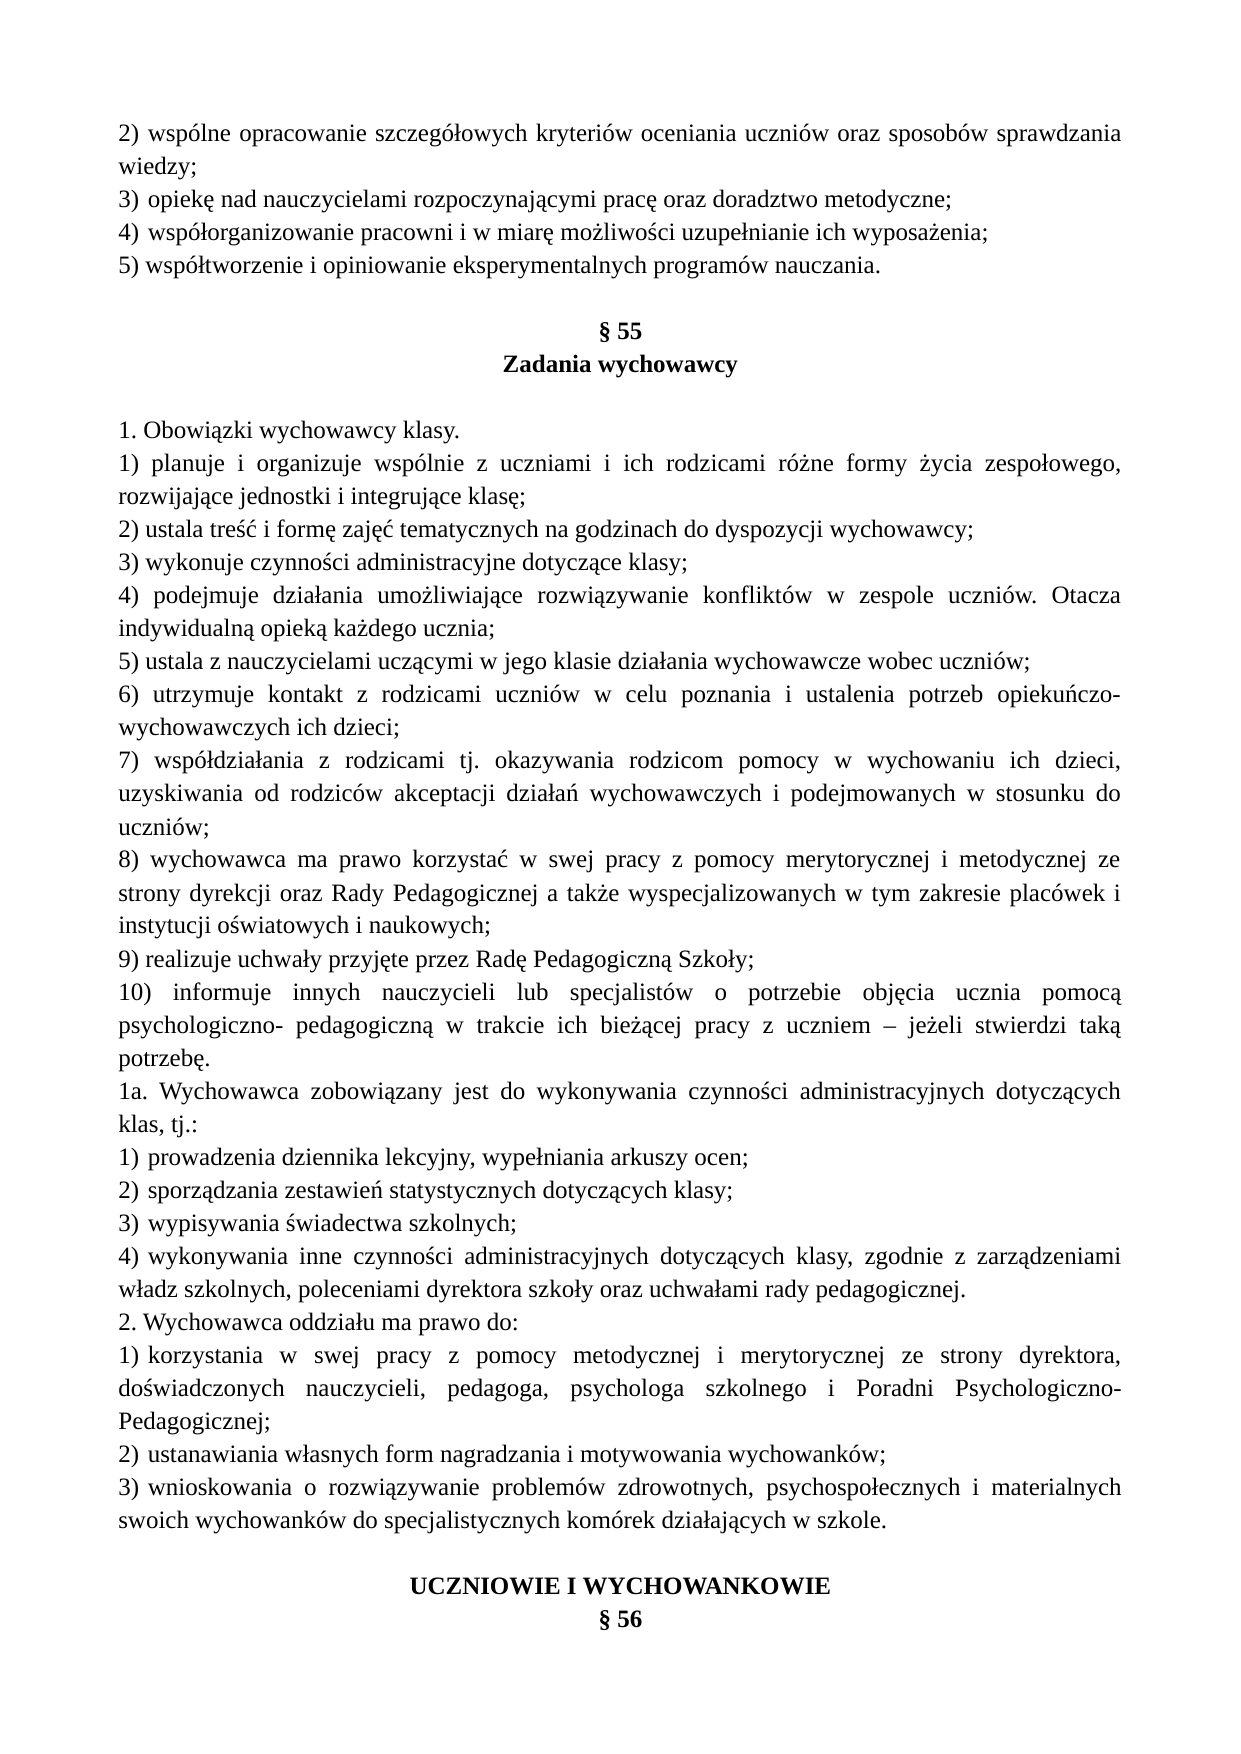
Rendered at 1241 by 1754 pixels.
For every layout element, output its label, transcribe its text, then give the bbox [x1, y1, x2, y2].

text 8) wychowawca ma prawo korzystać w swej pracy z pomocy merytorycznej i metodycznej ze strony dyrekcji oraz Rady Pedagogicznej a także wyspecjalizowanych w tym zakresie placówek i instytucji oświatowych i naukowych; [118, 844, 1122, 939]
text 1. Obowiązki wychowawcy klasy. [118, 415, 1122, 444]
list korzystania w swej pracy z pomocy metodycznej i merytorycznej ze strony dyrektora, doświadczonych nauczycieli, pedagoga, psychologa szkolnego i Poradni Psychologiczno- Pedagogicznej; [118, 1340, 1122, 1435]
text 10) informuje innych nauczycieli lub specjalistów o potrzebie objęcia ucznia pomocą psychologiczno- pedagogiczną w trakcie ich bieżącej pracy z uczniem – jeżeli stwierdzi taką potrzebę. [118, 977, 1122, 1071]
text 9) realizuje uchwały przyjęte przez Radę Pedagogiczną Szkoły; [118, 944, 1122, 972]
text 7) współdziałania z rodzicami tj. okazywania rodzicom pomocy w wychowaniu ich dzieci, uzyskiwania od rodziców akceptacji działań wychowawczych i podejmowanych w stosunku do uczniów; [118, 746, 1122, 840]
text § 55 [118, 316, 1122, 345]
text 1a. Wychowawca zobowiązany jest do wykonywania czynności administracyjnych dotyczących klas, tj.: [118, 1076, 1122, 1137]
list wnioskowania o rozwiązywanie problemów zdrowotnych, psychospołecznych i materialnych swoich wychowanków do specjalistycznych komórek działających w szkole. [118, 1472, 1122, 1534]
text § 56 [118, 1604, 1122, 1633]
text 5) ustala z nauczycielami uczącymi w jego klasie działania wychowawcze wobec uczniów; [118, 646, 1122, 675]
text 1) planuje i organizuje wspólnie z uczniami i ich rodzicami różne formy życia zespołowego, rozwijające jednostki i integrujące klasę; [118, 448, 1122, 510]
text 2) sporządzania zestawień statystycznych dotyczących klasy; [118, 1175, 1122, 1203]
list współorganizowanie pracowni i w miarę możliwości uzupełnianie ich wyposażenia; [118, 217, 1122, 246]
list wspólne opracowanie szczegółowych kryteriów oceniania uczniów oraz sposobów sprawdzania wiedzy; [118, 118, 1122, 180]
text UCZNIOWIE I WYCHOWANKOWIE [118, 1571, 1122, 1600]
text 1) prowadzenia dziennika lekcyjny, wypełniania arkuszy ocen; [118, 1142, 1122, 1171]
text 2) ustala treść i formę zajęć tematycznych na godzinach do dyspozycji wychowawcy; [118, 514, 1122, 543]
text 3) wypisywania świadectwa szkolnych; [118, 1208, 1122, 1237]
text Zadania wychowawcy [118, 349, 1122, 378]
text 3) wykonuje czynności administracyjne dotyczące klasy; [118, 547, 1122, 576]
list opiekę nad nauczycielami rozpoczynającymi pracę oraz doradztwo metodyczne; [118, 184, 1122, 213]
list ustanawiania własnych form nagradzania i motywowania wychowanków; [118, 1439, 1122, 1468]
text 4) wykonywania inne czynności administracyjnych dotyczących klasy, zgodnie z zarządzeniami władz szkolnych, poleceniami dyrektora szkoły oraz uchwałami rady pedagogicznej. [118, 1241, 1122, 1303]
text 5) współtworzenie i opiniowanie eksperymentalnych programów nauczania. [118, 250, 1122, 279]
text 4) podejmuje działania umożliwiające rozwiązywanie konfliktów w zespole uczniów. Otacza indywidualną opieką każdego ucznia; [118, 580, 1122, 642]
text 2. Wychowawca oddziału ma prawo do: [118, 1307, 1122, 1336]
text 6) utrzymuje kontakt z rodzicami uczniów w celu poznania i ustalenia potrzeb opiekuńczo-wychowawczych ich dzieci; [118, 679, 1122, 741]
